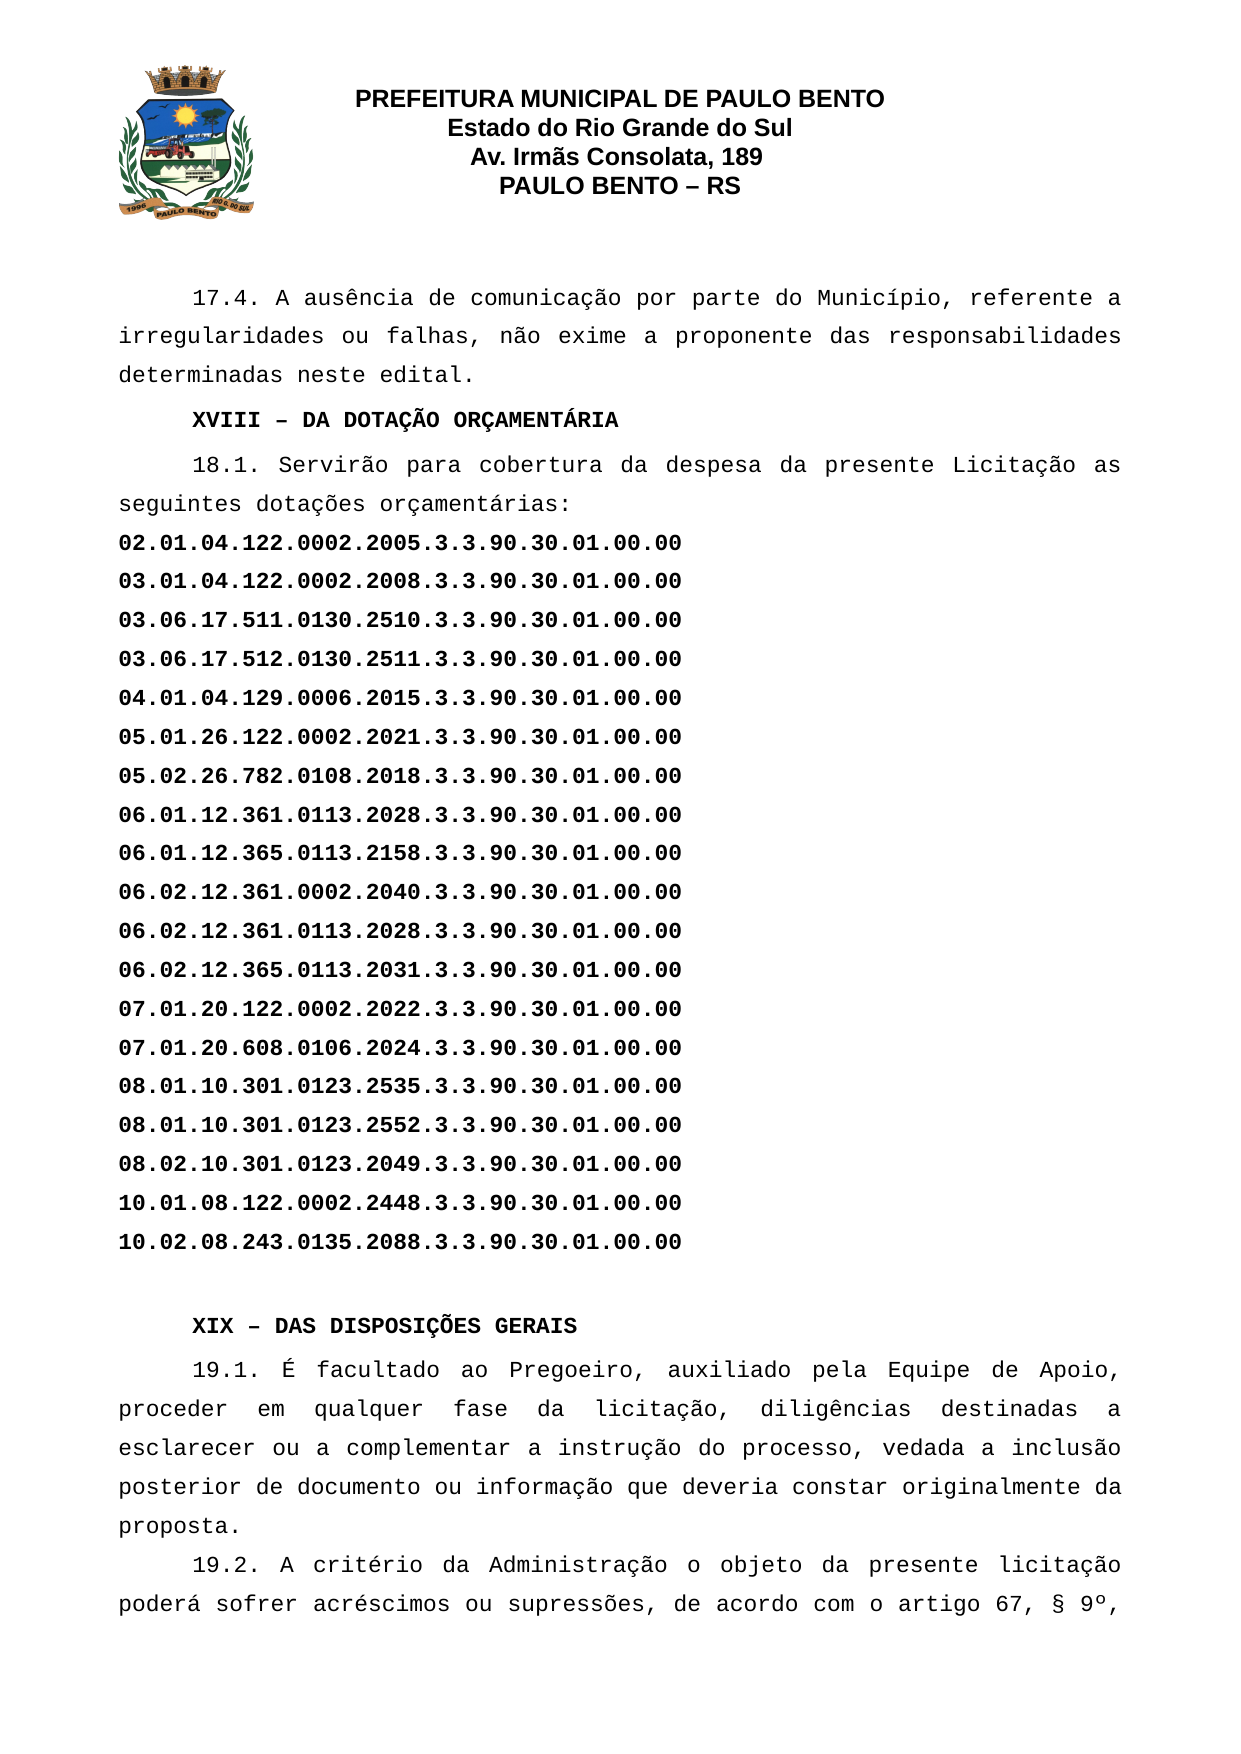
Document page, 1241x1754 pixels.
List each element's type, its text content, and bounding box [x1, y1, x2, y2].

text XIX – DAS DISPOSIÇÕES GERAIS [118, 1314, 1122, 1340]
picture [118, 65, 254, 220]
text 17.4. A ausência de comunicação por parte do Município, referente a irregularidades ou falhas, não exime a proponente das responsabilidades determinadas neste edital. [118, 286, 1122, 389]
text 02.01.04.122.0002.2005.3.3.90.30.01.00.00 03.01.04.122.0002.2008.3.3.90.30.01.00.00 03.06.17.511.0130.2510.3.3.90.30.01.00.00 03.06.17.512.0130.2511.3.3.90.30.01.00.00 04.01.04.129.0006.2015.3.3.90.30.01.00.00 05.01.26.122.0002.2021.3.3.90.30.01.00.00 05.02.26.782.0108.2018.3.3.90.30.01.00.00 06.01.12.361.0113.2028.3.3.90.30.01.00.00 06.01.12.365.0113.2158.3.3.90.30.01.00.00 06.02.12.361.0002.2040.3.3.90.30.01.00.00 06.02.12.361.0113.2028.3.3.90.30.01.00.00 06.02.12.365.0113.2031.3.3.90.30.01.00.00 07.01.20.122.0002.2022.3.3.90.30.01.00.00 07.01.20.608.0106.2024.3.3.90.30.01.00.00 08.01.10.301.0123.2535.3.3.90.30.01.00.00 08.01.10.301.0123.2552.3.3.90.30.01.00.00 08.02.10.301.0123.2049.3.3.90.30.01.00.00 10.01.08.122.0002.2448.3.3.90.30.01.00.00 10.02.08.243.0135.2088.3.3.90.30.01.00.00 [118, 531, 1122, 1295]
text 18.1. Servirão para cobertura da despesa da presente Licitação as seguintes dotações orçamentárias: [118, 453, 1122, 518]
text XVIII – DA DOTAÇÃO ORÇAMENTÁRIA [118, 408, 1122, 434]
text 19.1. É facultado ao Pregoeiro, auxiliado pela Equipe de Apoio, proceder em qualquer fase da licitação, diligências destinadas a esclarecer ou a complementar a instrução do processo, vedada a inclusão posterior de documento ou informação que deveria constar originalmente da proposta. [118, 1359, 1122, 1540]
text 19.2. A critério da Administração o objeto da presente licitação poderá sofrer acréscimos ou supressões, de acordo com o artigo 67, § 9º, [118, 1553, 1122, 1618]
